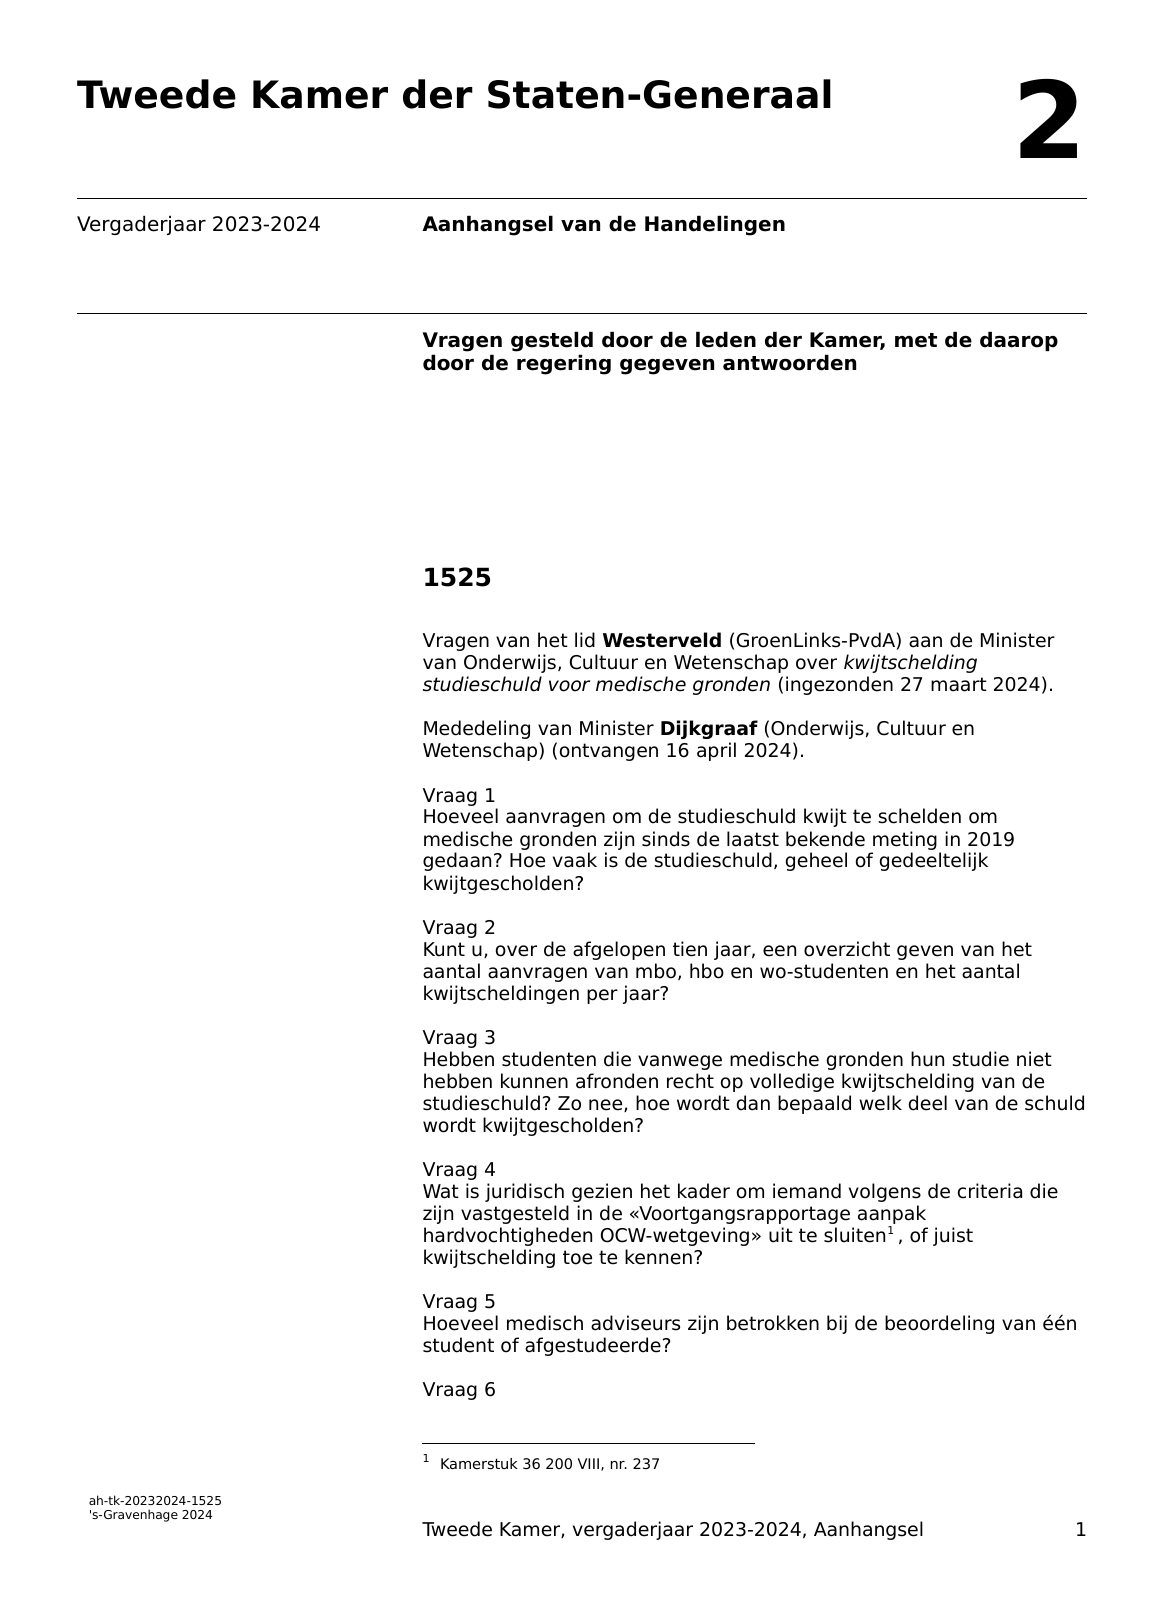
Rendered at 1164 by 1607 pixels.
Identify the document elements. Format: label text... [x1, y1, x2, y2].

text Wat is juridisch gezien het kader om iemand volgens de criteria die zijn vastgesteld in de «Voortgangsrapportage aanpak hardvochtigheden OCW-wetgeving» uit te sluiten, of juist kwijtschelding toe te kennen? [422, 1181, 1087, 1269]
text Kamerstuk 36 200 VIII, nr. 237 [422, 1452, 1087, 1474]
text Hebben studenten die vanwege medische gronden hun studie niet hebben kunnen afronden recht op volledige kwijtschelding van de studieschuld? Zo nee, hoe wordt dan bepaald welk deel van de schuld wordt kwijtgescholden? [422, 1049, 1087, 1137]
text Kunt u, over de afgelopen tien jaar, een overzicht geven van het aantal aanvragen van mbo, hbo en wo-studenten en het aantal kwijtscheldingen per jaar? [422, 938, 1087, 1004]
table_cell Vragen gesteld door de leden der Kamer, met de daarop door de regering gegeven antwoorden [422, 314, 1087, 375]
text Vraag 1 [422, 784, 1087, 806]
text 1525 [422, 563, 1087, 592]
text Vraag 4 [422, 1159, 1087, 1181]
text Vraag 5 [422, 1291, 1087, 1313]
text Hoeveel aanvragen om de studieschuld kwijt te schelden om medische gronden zijn sinds de laatst bekende meting in 2019 gedaan? Hoe vaak is de studieschuld, geheel of gedeeltelijk kwijtgescholden? [422, 806, 1087, 894]
text Vragen van het lid Westerveld (GroenLinks-PvdA) aan de Minister van Onderwijs, Cultuur en Wetenschap over kwijtschelding studieschuld voor medische gronden (ingezonden 27 maart 2024). [422, 630, 1087, 696]
table_header 2 [886, 59, 1087, 198]
table_cell Vergaderjaar 2023-2024 [77, 199, 422, 313]
text ah-tk-20232024-1525 [88, 1494, 323, 1508]
text Hoeveel medisch adviseurs zijn betrokken bij de beoordeling van één student of afgestudeerde? [422, 1313, 1087, 1357]
text Vraag 6 [422, 1379, 1087, 1401]
table_cell [77, 314, 422, 375]
text Vraag 2 [422, 917, 1087, 938]
text Vraag 3 [422, 1027, 1087, 1049]
text 's-Gravenhage 2024 [88, 1508, 323, 1522]
text Mededeling van Minister Dijkgraaf (Onderwijs, Cultuur en Wetenschap) (ontvangen 16 april 2024). [422, 718, 1087, 762]
table_header Tweede Kamer der Staten-Generaal [77, 59, 886, 198]
table_cell Aanhangsel van de Handelingen [422, 199, 1087, 313]
